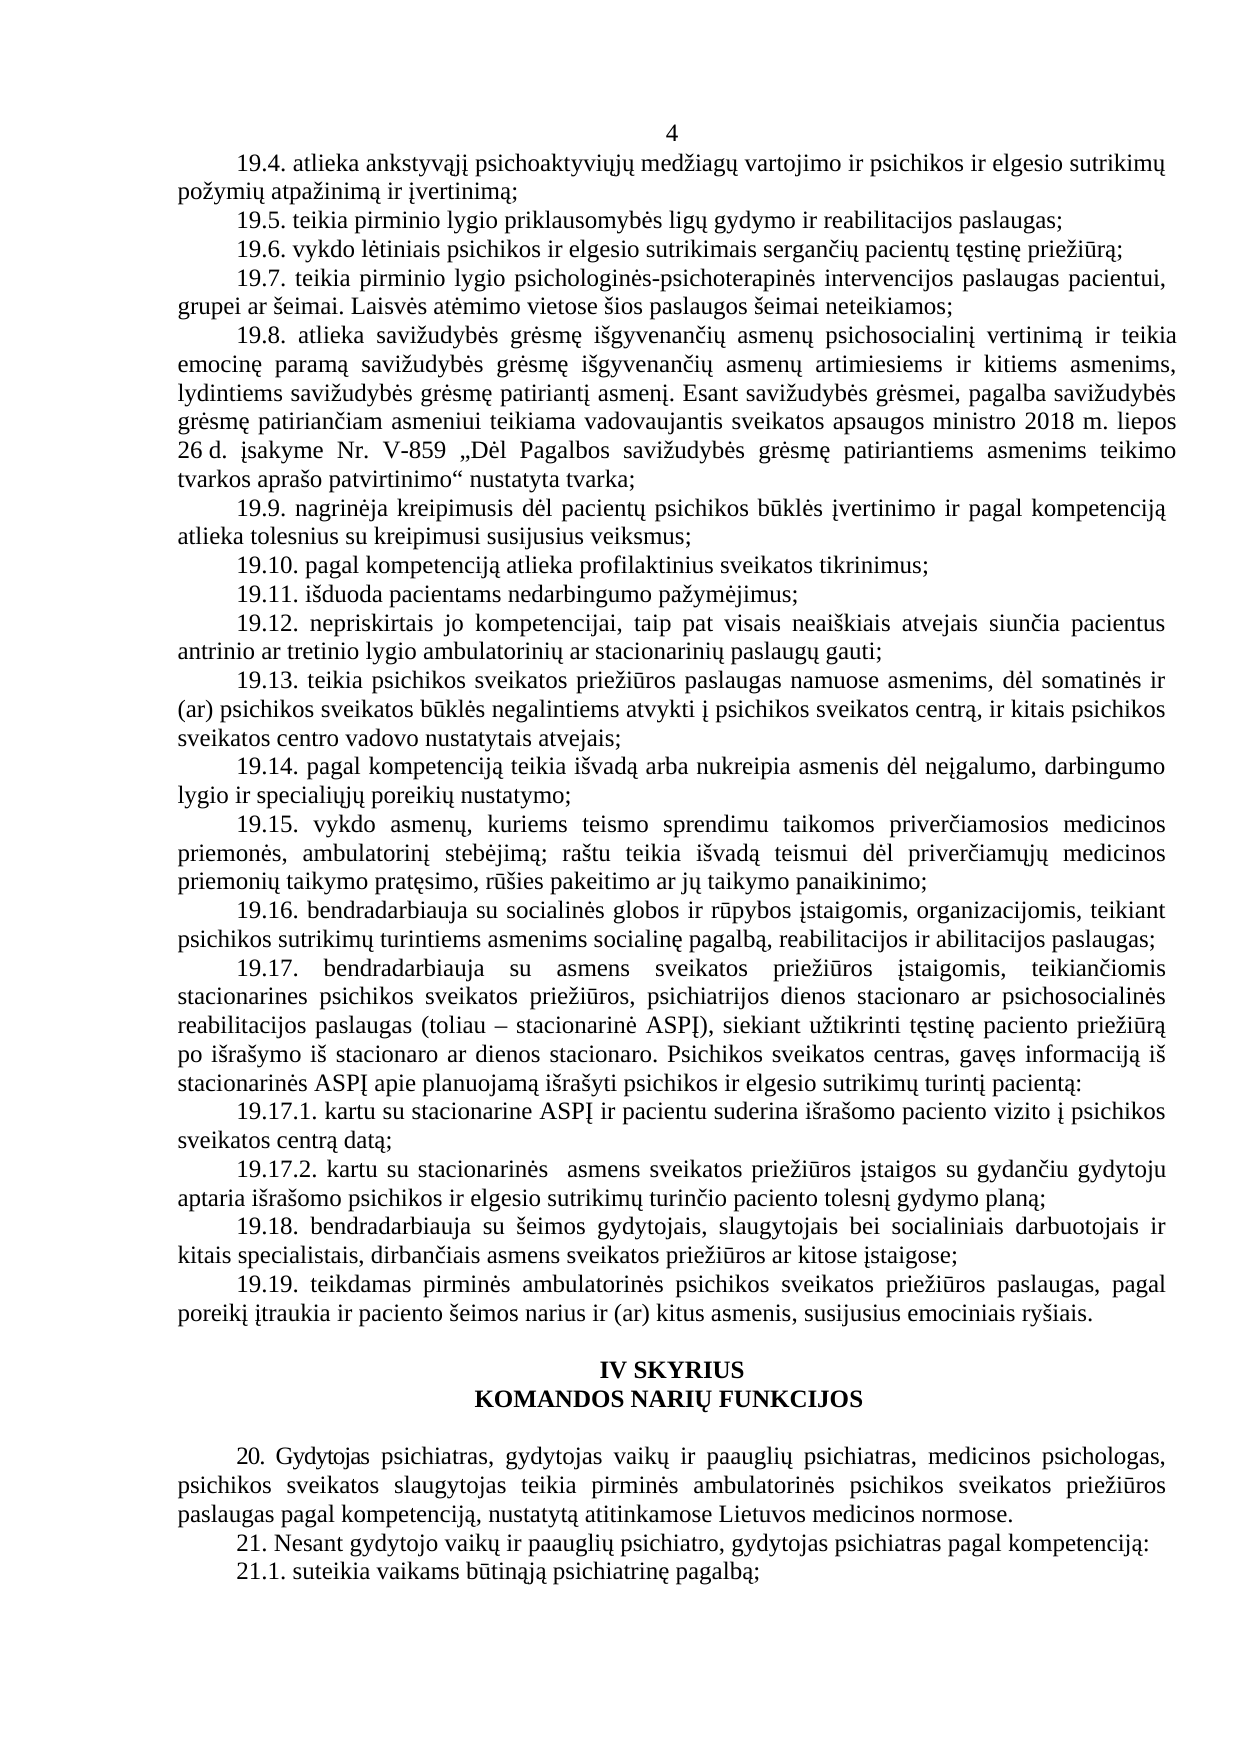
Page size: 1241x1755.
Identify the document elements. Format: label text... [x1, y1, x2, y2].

text 20. Gydytojas psichiatras, gydytojas vaikų ir paauglių psichiatras, medicinos psichologas, psichikos sveikatos slaugytojas teikia pirminės ambulatorinės psichikos sveikatos priežiūros paslaugas pagal kompetenciją, nustatytą atitinkamose Lietuvos medicinos normose. [177, 1441, 1167, 1528]
text 19.17.2. kartu su stacionarinės asmens sveikatos priežiūros įstaigos su gydančiu gydytoju aptaria išrašomo psichikos ir elgesio sutrikimų turinčio paciento tolesnį gydymo planą; [177, 1154, 1167, 1211]
text 19.5. teikia pirminio lygio priklausomybės ligų gydymo ir reabilitacijos paslaugas; [177, 205, 1167, 234]
text 19.12. nepriskirtais jo kompetencijai, taip pat visais neaiškiais atvejais siunčia pacientus antrinio ar tretinio lygio ambulatorinių ar stacionarinių paslaugų gauti; [177, 608, 1167, 665]
text 19.7. teikia pirminio lygio psichologinės-psichoterapinės intervencijos paslaugas pacientui, grupei ar šeimai. Laisvės atėmimo vietose šios paslaugos šeimai neteikiamos; [177, 263, 1167, 320]
text KOMANDOS NARIŲ FUNKCIJOS [177, 1384, 1167, 1413]
text 19.13. teikia psichikos sveikatos priežiūros paslaugas namuose asmenims, dėl somatinės ir (ar) psichikos sveikatos būklės negalintiems atvykti į psichikos sveikatos centrą, ir kitais psichikos sveikatos centro vadovo nustatytais atvejais; [177, 665, 1167, 751]
text 19.15. vykdo asmenų, kuriems teismo sprendimu taikomos priverčiamosios medicinos priemonės, ambulatorinį stebėjimą; raštu teikia išvadą teismui dėl priverčiamųjų medicinos priemonių taikymo pratęsimo, rūšies pakeitimo ar jų taikymo panaikinimo; [177, 809, 1167, 895]
text 19.17. bendradarbiauja su asmens sveikatos priežiūros įstaigomis, teikiančiomis stacionarines psichikos sveikatos priežiūros, psichiatrijos dienos stacionaro ar psichosocialinės reabilitacijos paslaugas (toliau – stacionarinė ASPĮ), siekiant užtikrinti tęstinę paciento priežiūrą po išrašymo iš stacionaro ar dienos stacionaro. Psichikos sveikatos centras, gavęs informaciją iš stacionarinės ASPĮ apie planuojamą išrašyti psichikos ir elgesio sutrikimų turintį pacientą: [177, 953, 1167, 1096]
text 21. Nesant gydytojo vaikų ir paauglių psichiatro, gydytojas psichiatras pagal kompetenciją: [177, 1528, 1167, 1556]
text 19.18. bendradarbiauja su šeimos gydytojais, slaugytojais bei socialiniais darbuotojais ir kitais specialistais, dirbančiais asmens sveikatos priežiūros ar kitose įstaigose; [177, 1211, 1167, 1269]
text IV skyrius [177, 1355, 1167, 1384]
text 19.4. atlieka ankstyvąjį psichoaktyviųjų medžiagų vartojimo ir psichikos ir elgesio sutrikimų požymių atpažinimą ir įvertinimą; [177, 148, 1167, 205]
text 19.17.1. kartu su stacionarine ASPĮ ir pacientu suderina išrašomo paciento vizito į psichikos sveikatos centrą datą; [177, 1096, 1167, 1154]
text 19.9. nagrinėja kreipimusis dėl pacientų psichikos būklės įvertinimo ir pagal kompetenciją atlieka tolesnius su kreipimusi susijusius veiksmus; [177, 493, 1167, 550]
text 19.14. pagal kompetenciją teikia išvadą arba nukreipia asmenis dėl neįgalumo, darbingumo lygio ir specialiųjų poreikių nustatymo; [177, 751, 1167, 809]
text 19.10. pagal kompetenciją atlieka profilaktinius sveikatos tikrinimus; [177, 550, 1167, 579]
text 19.11. išduoda pacientams nedarbingumo pažymėjimus; [177, 579, 1167, 608]
text 19.8. atlieka savižudybės grėsmę išgyvenančių asmenų psichosocialinį vertinimą ir teikia emocinę paramą savižudybės grėsmę išgyvenančių asmenų artimiesiems ir kitiems asmenims, lydintiems savižudybės grėsmę patiriantį asmenį. Esant savižudybės grėsmei, pagalba savižudybės grėsmę patiriančiam asmeniui teikiama vadovaujantis sveikatos apsaugos ministro 2018 m. liepos 26 d. įsakyme Nr. V-859 „Dėl Pagalbos savižudybės grėsmę patiriantiems asmenims teikimo tvarkos aprašo patvirtinimo“ nustatyta tvarka; [177, 320, 1177, 493]
text 21.1. suteikia vaikams būtinąją psichiatrinę pagalbą; [177, 1556, 1167, 1585]
text 19.16. bendradarbiauja su socialinės globos ir rūpybos įstaigomis, organizacijomis, teikiant psichikos sutrikimų turintiems asmenims socialinę pagalbą, reabilitacijos ir abilitacijos paslaugas; [177, 895, 1167, 953]
text 19.6. vykdo lėtiniais psichikos ir elgesio sutrikimais sergančių pacientų tęstinę priežiūrą; [177, 234, 1167, 263]
text 19.19. teikdamas pirminės ambulatorinės psichikos sveikatos priežiūros paslaugas, pagal poreikį įtraukia ir paciento šeimos narius ir (ar) kitus asmenis, susijusius emociniais ryšiais. [177, 1269, 1167, 1326]
